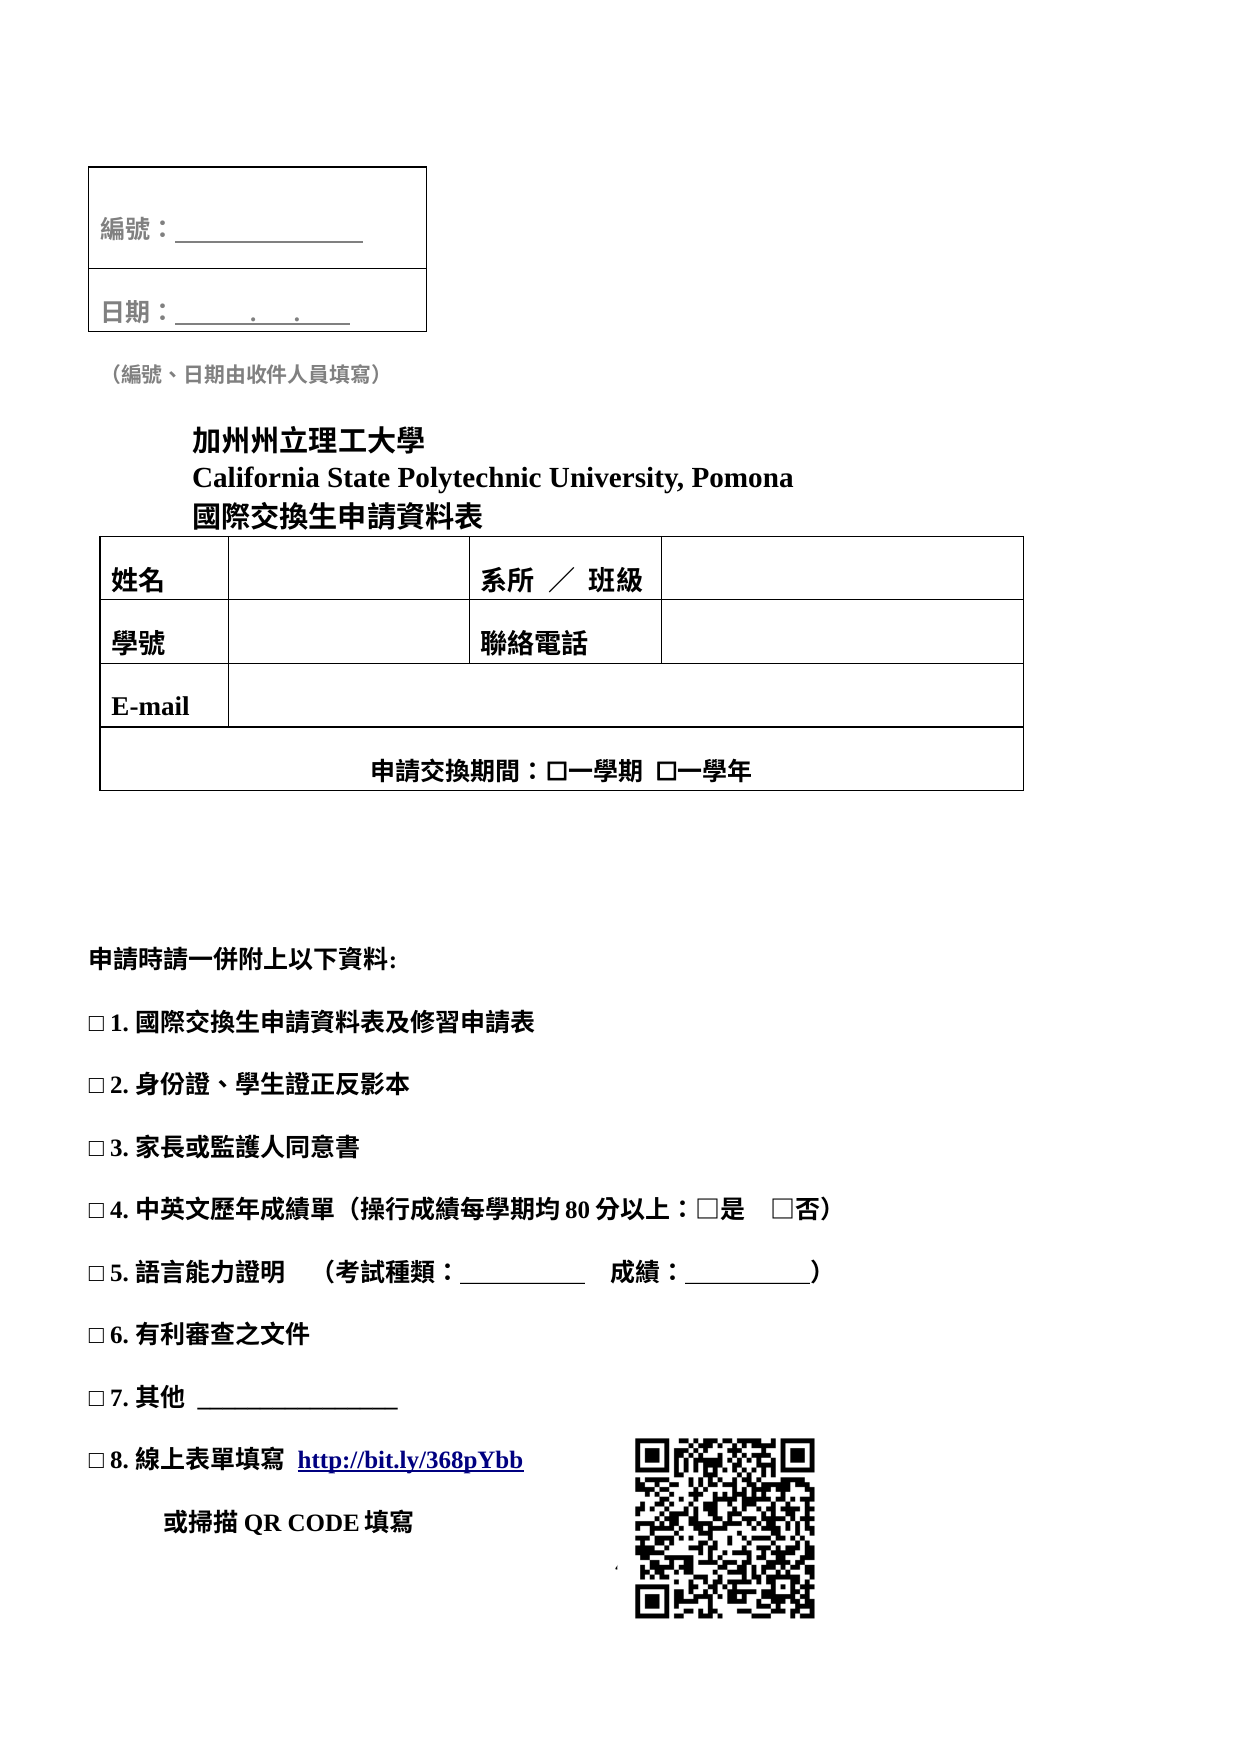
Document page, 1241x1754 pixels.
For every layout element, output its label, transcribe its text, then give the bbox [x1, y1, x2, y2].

text □ 4. 中英文歷年成績單（操行成績每學期均80分以上：□是 □否） [89, 1166, 1152, 1228]
text 國際交換生申請資料表 [192, 493, 1152, 536]
text 申請時請一併附上以下資料: [89, 916, 1152, 978]
text □ 5. 語言能力證明 （考試種類：＿＿＿＿＿ 成績：＿＿＿＿＿） [89, 1228, 1152, 1291]
text □ 1. 國際交換生申請資料表及修習申請表 [89, 978, 1152, 1041]
table_cell 申請交換期間：一學期 一學年 [101, 728, 1023, 790]
table_cell （編號、日期由收件人員填寫） [89, 332, 427, 418]
text 或掃描QR CODE填寫 [89, 1478, 617, 1541]
text □ 2. 身份證、學生證正反影本 [89, 1041, 1152, 1103]
table_cell 聯絡電話 [470, 600, 661, 663]
table_cell [662, 600, 1023, 663]
text [832, 1478, 1152, 1541]
text □ 8. 線上表單填寫 http://bit.ly/368pYbb [89, 1416, 1152, 1478]
table_header 編號： [89, 168, 426, 267]
table_cell [229, 600, 469, 663]
table_header [229, 537, 469, 599]
table_cell [229, 664, 1023, 726]
text 加州州立理工大學 [89, 418, 1152, 460]
table_header 系所 ／ 班級 [470, 537, 661, 599]
table_header 姓名 [101, 537, 228, 599]
text California State Polytechnic University, Pomona [192, 460, 1152, 493]
table_cell E-mail [101, 664, 228, 726]
text □ 6. 有利審查之文件 [89, 1291, 1152, 1353]
table_cell 學號 [101, 600, 228, 663]
table_header [662, 537, 1023, 599]
table_cell 日期： . . [89, 269, 426, 331]
text □ 3. 家長或監護人同意書 [89, 1103, 1152, 1166]
text □ 7. 其他 ________________ [89, 1353, 1152, 1416]
